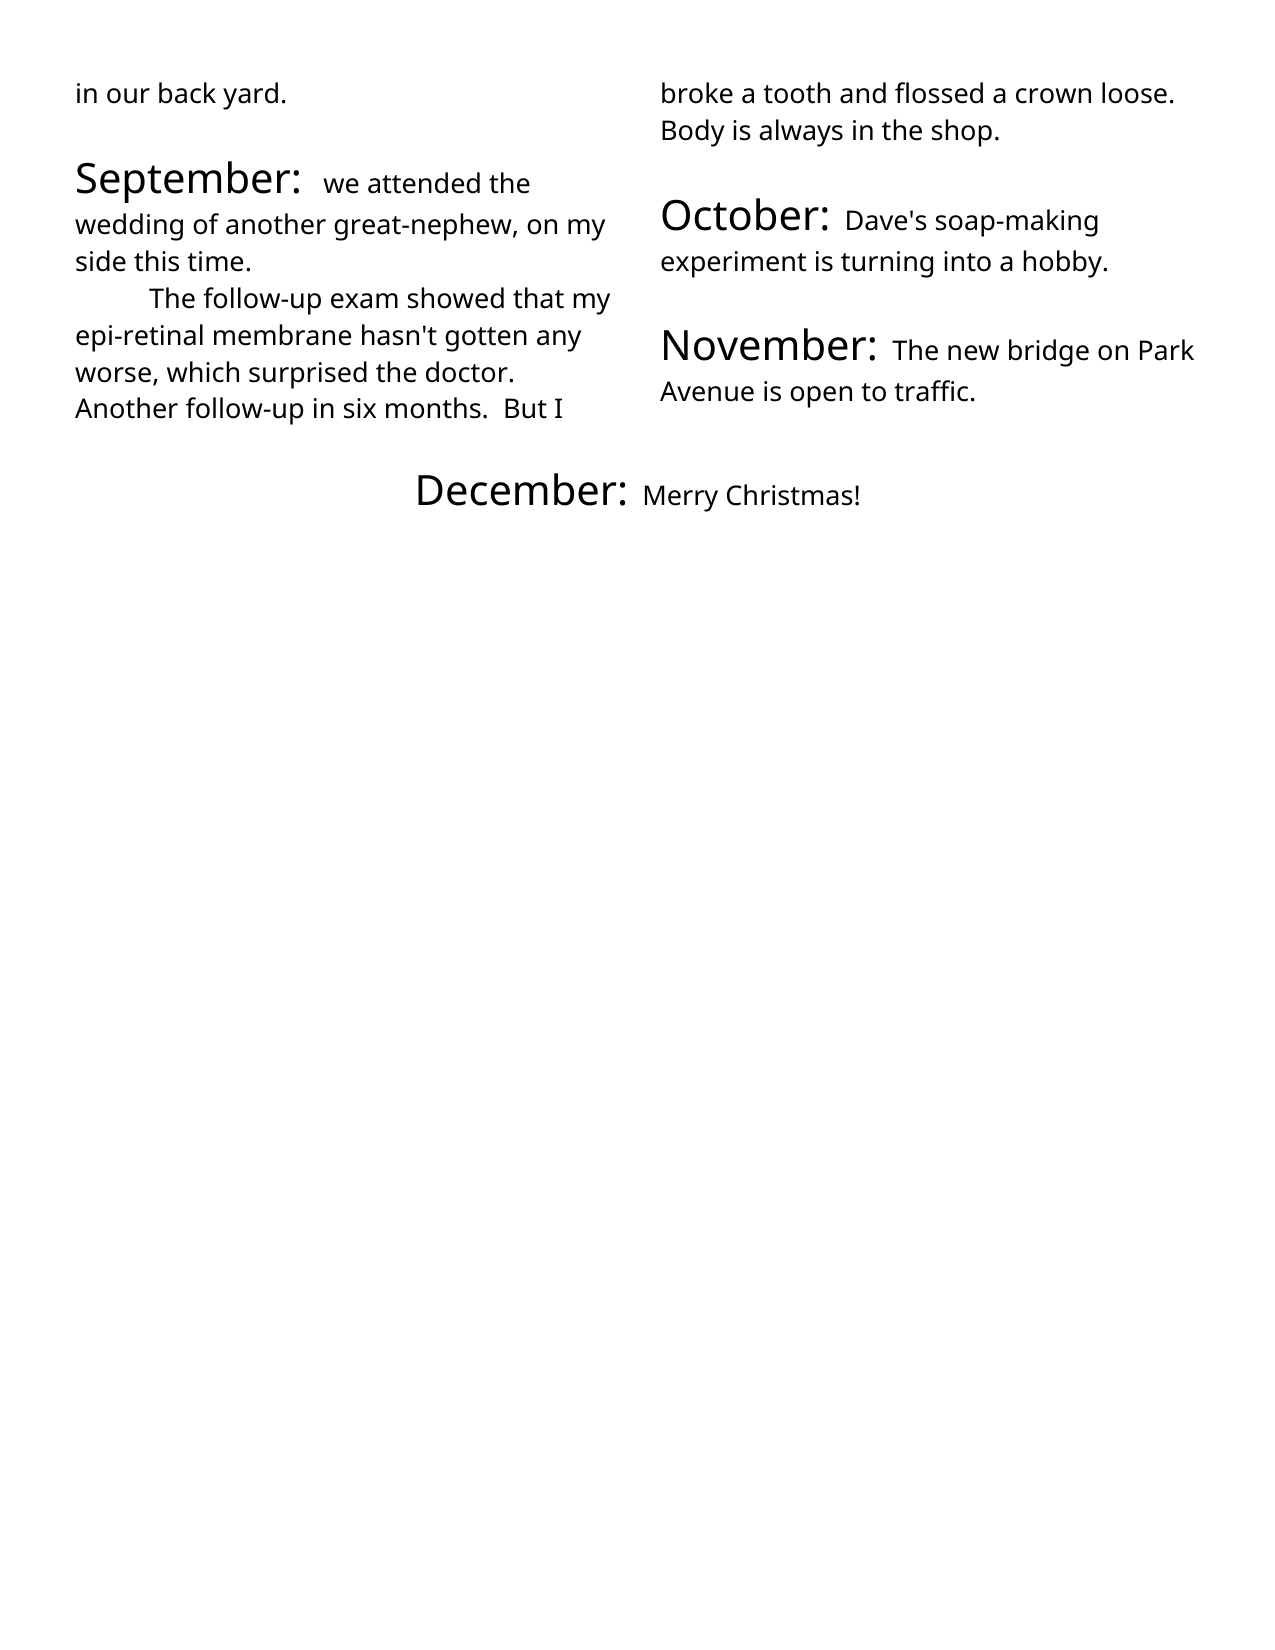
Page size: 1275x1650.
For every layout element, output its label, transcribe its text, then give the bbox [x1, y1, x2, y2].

text broke a tooth and flossed a crown loose. Body is always in the shop. [660, 75, 1200, 149]
text December: Merry Christmas! [75, 461, 1200, 518]
text The follow-up exam showed that my epi-retinal membrane hasn't gotten any worse, which surprised the doctor. Another follow-up in six months. But I [75, 279, 615, 427]
text October: Dave's soap-making experiment is turning into a hobby. [660, 186, 1200, 279]
text September: we attended the wedding of another great-nephew, on my side this time. [75, 149, 615, 279]
text November: The new bridge on Park Avenue is open to traffic. [660, 316, 1200, 410]
text in our back yard. [75, 75, 615, 112]
